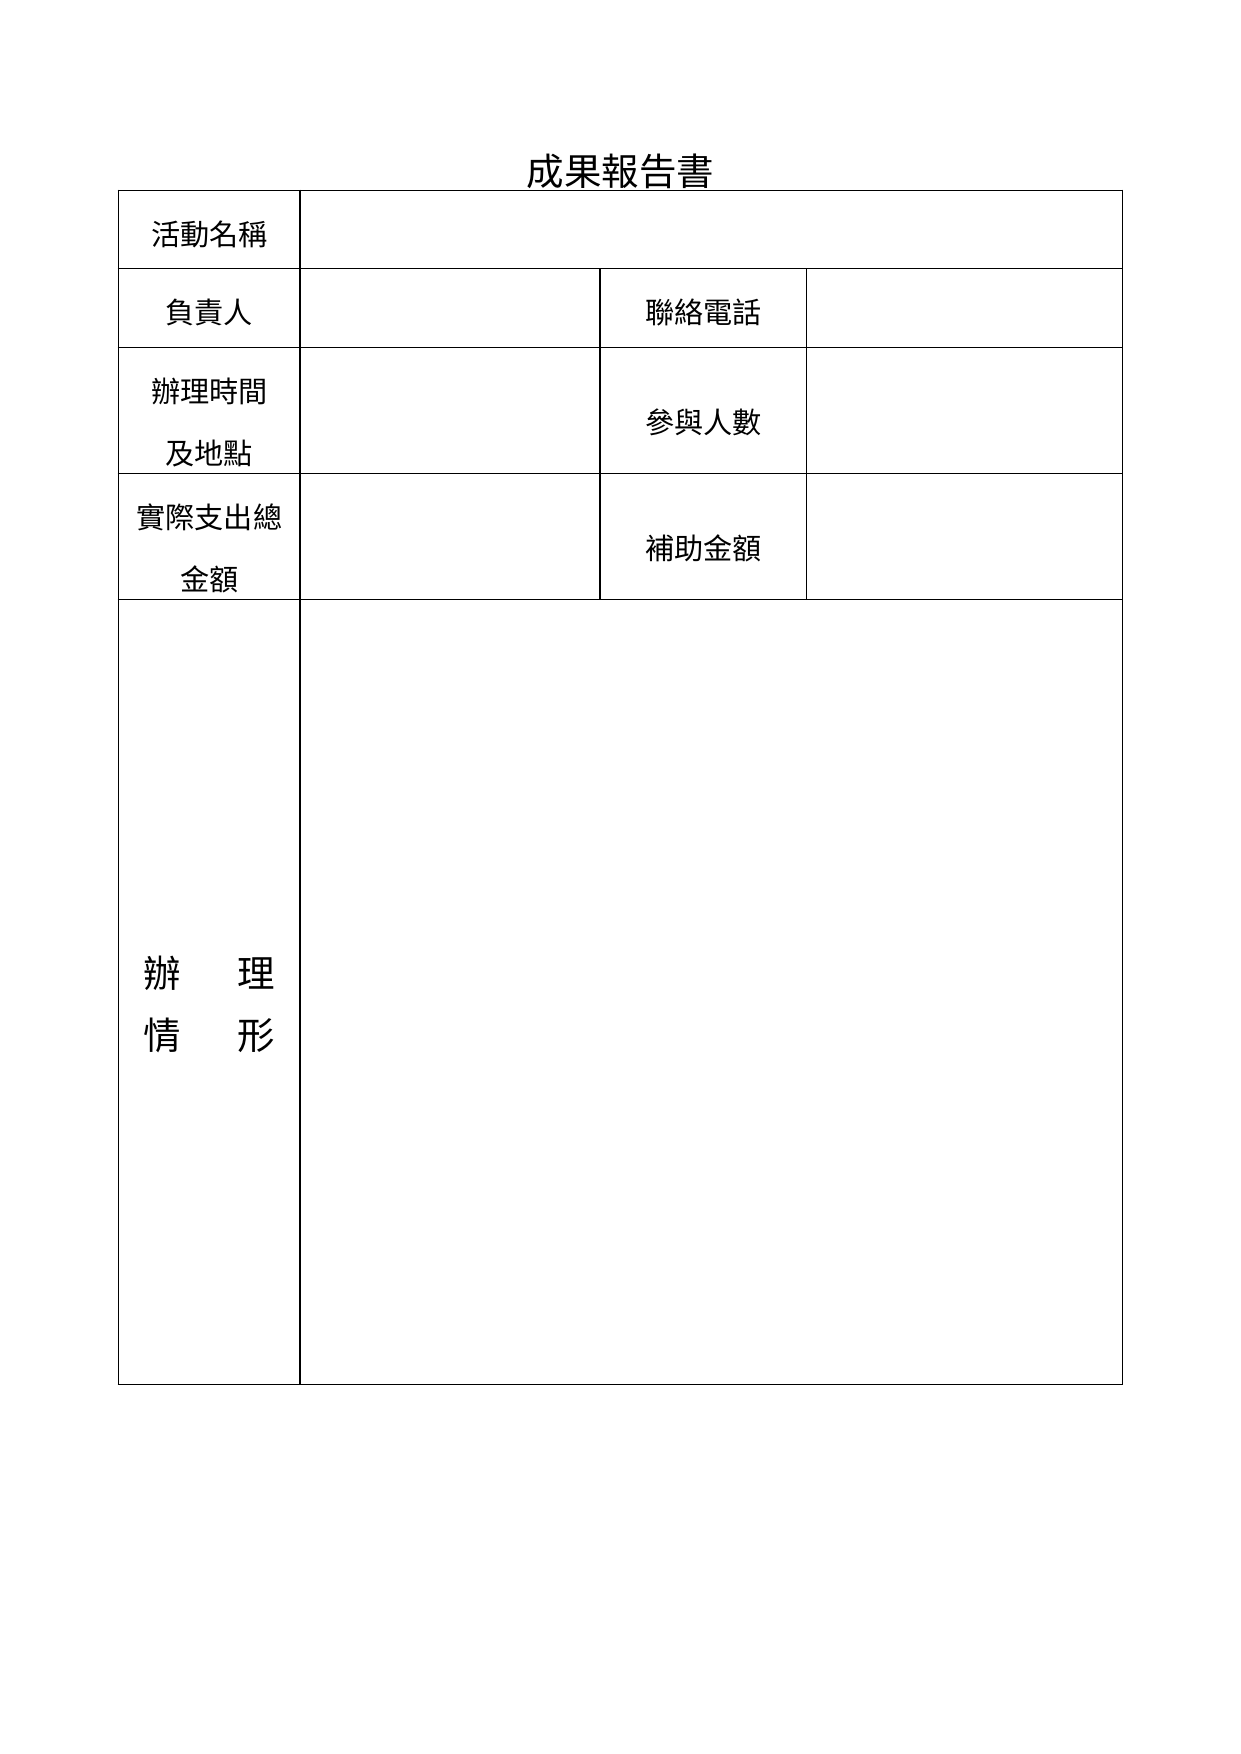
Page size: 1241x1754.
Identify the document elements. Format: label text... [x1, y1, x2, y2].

table_cell [301, 348, 599, 473]
text 成果報告書 [118, 127, 1122, 189]
table_cell [807, 269, 1122, 347]
table_cell 實際支出總金額 [119, 474, 299, 599]
table_cell 補助金額 [601, 474, 806, 599]
table_cell 辦理時間 及地點 [119, 348, 299, 473]
table_cell 負責人 [119, 269, 299, 347]
table_cell 聯絡電話 [601, 269, 806, 347]
table_header [301, 191, 1122, 268]
table_cell [807, 348, 1122, 473]
table_cell 辦 理 情 形 [119, 600, 299, 1383]
table_cell [301, 269, 599, 347]
table_cell 參與人數 [601, 348, 806, 473]
table_cell [301, 474, 599, 599]
table_header 活動名稱 [119, 191, 299, 268]
table_cell [301, 600, 1122, 1383]
table_cell [807, 474, 1122, 599]
